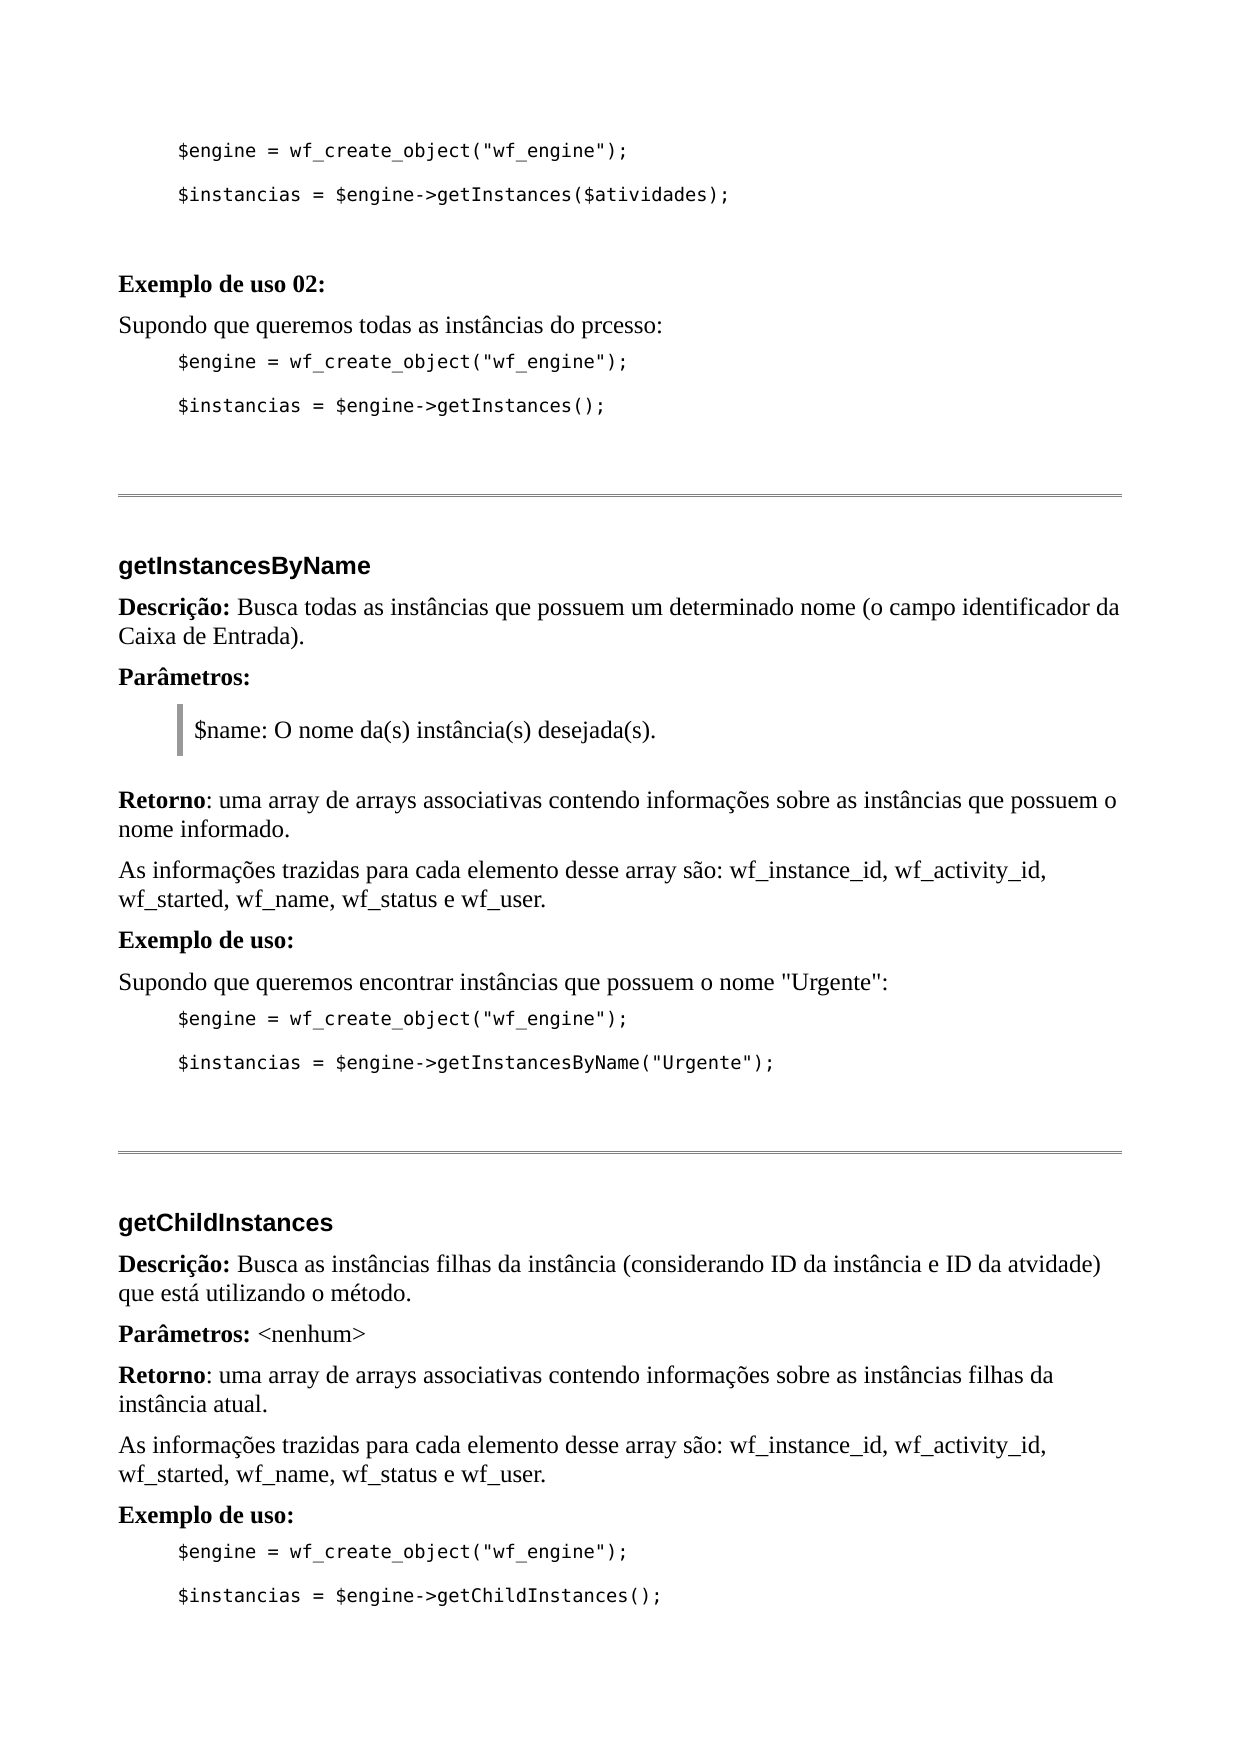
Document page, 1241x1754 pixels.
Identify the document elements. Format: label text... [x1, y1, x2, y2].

text Retorno: uma array de arrays associativas contendo informações sobre as instâncias que possuem o nome informado. [118, 785, 1122, 843]
text Exemplo de uso: [118, 1500, 1122, 1529]
text Parâmetros: <nenhum> [118, 1319, 1122, 1348]
text $engine = wf_create_object("wf_engine"); $instancias = $engine->getChildInstances(); [177, 1542, 1063, 1629]
text Descrição: Busca todas as instâncias que possuem um determinado nome (o campo identificador da Caixa de Entrada). [118, 592, 1122, 650]
text $engine = wf_create_object("wf_engine"); $instancias = $engine->getInstancesByName("Urgente"); [177, 1008, 1063, 1095]
text Supondo que queremos encontrar instâncias que possuem o nome "Urgente": [118, 967, 1122, 995]
text $name: O nome da(s) instância(s) desejada(s). [183, 704, 1063, 756]
text Exemplo de uso: [118, 925, 1122, 954]
text Exemplo de uso 02: [118, 269, 1122, 297]
text $engine = wf_create_object("wf_engine"); $instancias = $engine->getInstances(); [177, 351, 1063, 439]
text $engine = wf_create_object("wf_engine"); $instancias = $engine->getInstances($atividades); [177, 118, 1063, 227]
text Supondo que queremos todas as instâncias do prcesso: [118, 310, 1122, 339]
text Retorno: uma array de arrays associativas contendo informações sobre as instâncias filhas da instância atual. [118, 1360, 1122, 1418]
text As informações trazidas para cada elemento desse array são: wf_instance_id, wf_activity_id, wf_started, wf_name, wf_status e wf_user. [118, 1430, 1122, 1488]
subtitle getChildInstances [118, 1208, 1122, 1237]
text As informações trazidas para cada elemento desse array são: wf_instance_id, wf_activity_id, wf_started, wf_name, wf_status e wf_user. [118, 855, 1122, 913]
text Descrição: Busca as instâncias filhas da instância (considerando ID da instância e ID da atvidade) que está utilizando o método. [118, 1249, 1122, 1307]
text Parâmetros: [118, 662, 1122, 691]
subtitle getInstancesByName [118, 551, 1122, 580]
